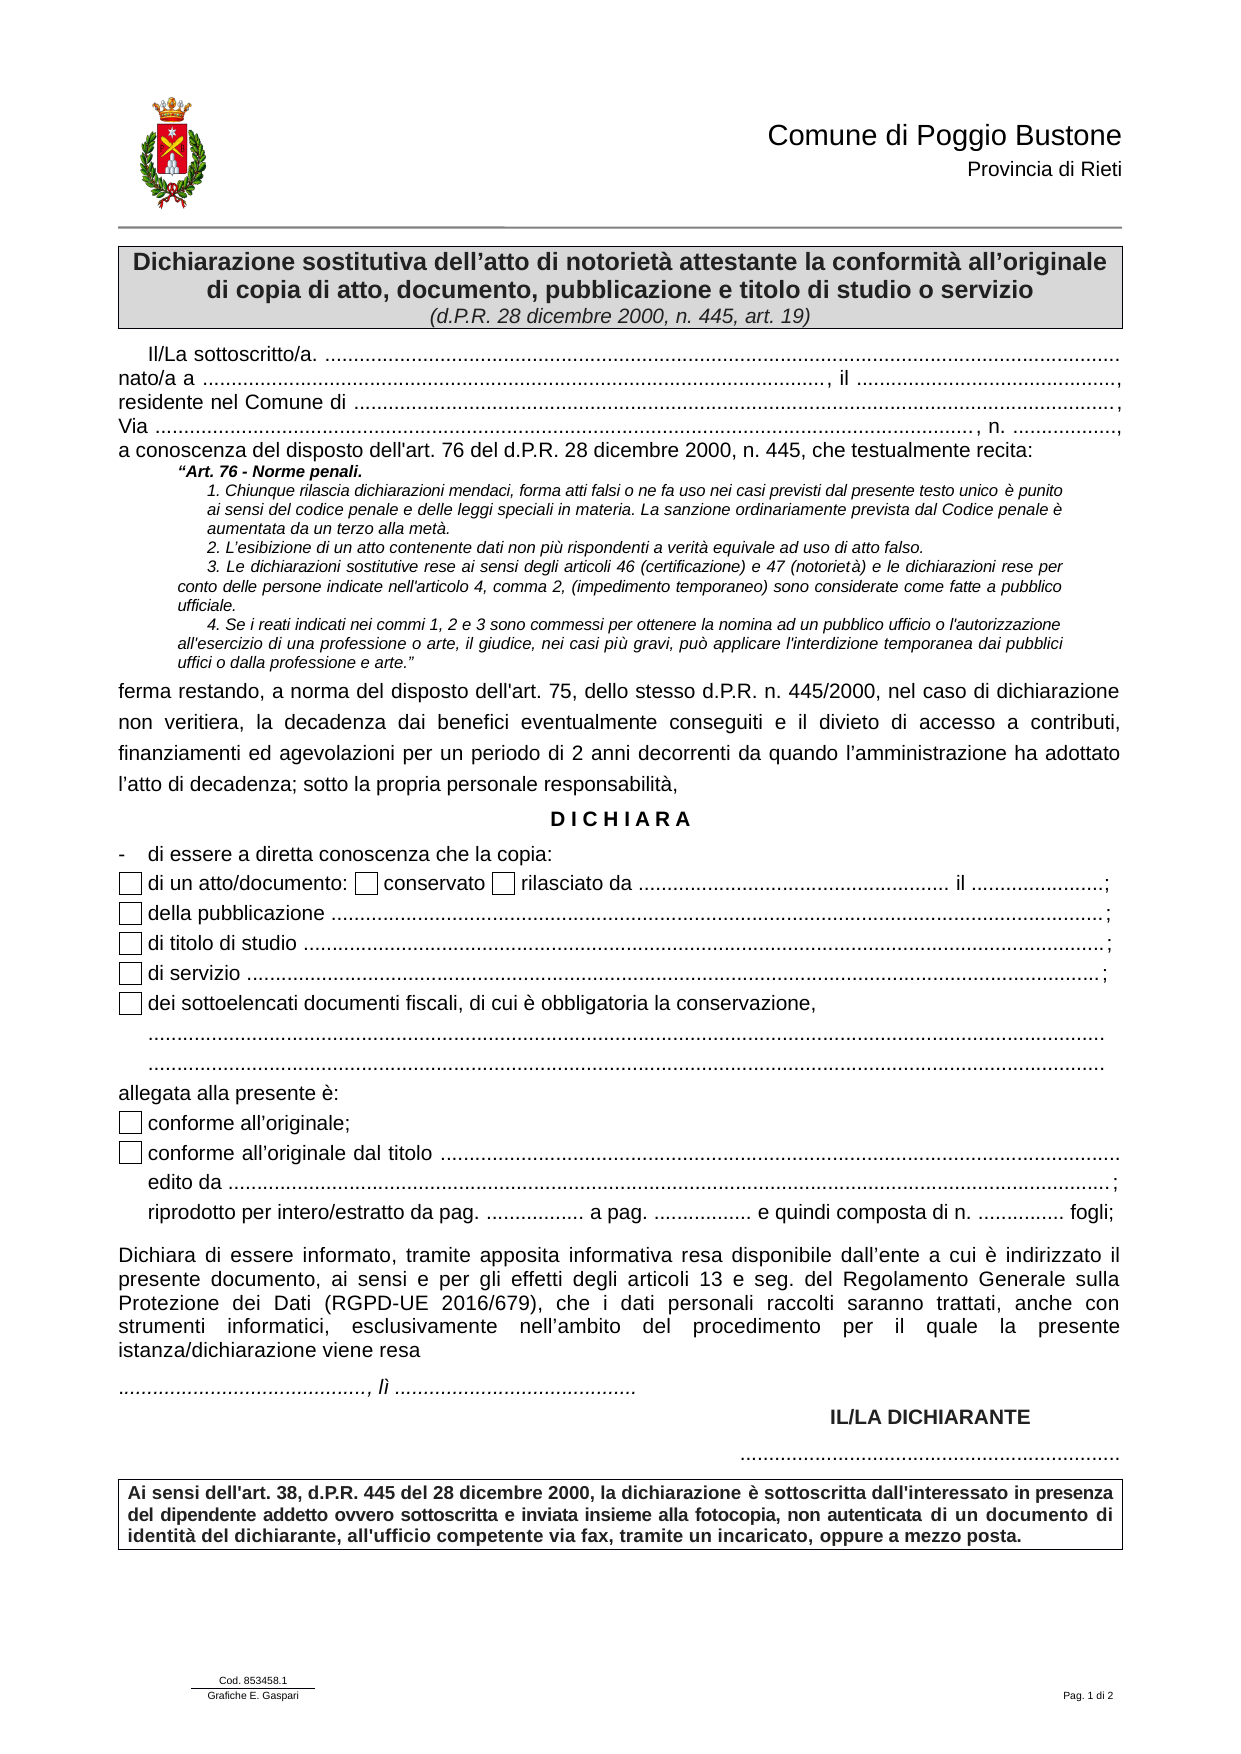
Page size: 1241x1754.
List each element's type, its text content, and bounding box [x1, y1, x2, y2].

text 4. Se i reati indicati nei commi 1, 2 e 3 sono commessi per ottenere la nomina ad un pubblico ufficio o l'autorizzazione all'esercizio di una professione o arte, il giudice, nei casi più gravi, può applicare l'interdizione temporanea dai pubblici uffici o dalla professione e arte.” [177, 615, 1063, 672]
text Provincia di Rieti [224, 157, 1122, 181]
text conforme all’originale dal titolo ...................................................................................................................... edito da .........................................................................................................................................................; [118, 1140, 1122, 1194]
table_header Dichiarazione sostitutiva dell’atto di notorietà attestante la conformità all’originale di copia di atto, documento, pubblicazione e titolo di studio o servizio (d.P.R. 28 dicembre 2000, n. 445, art. 19) [119, 247, 1122, 328]
text ...................................................................................................................................................................... [118, 1021, 1122, 1045]
text ferma restando, a norma del disposto dell'art. 75, dello stesso d.P.R. n. 445/2000, nel caso di dichiarazione non veritiera, la decadenza dai benefici eventualmente conseguiti e il divieto di accesso a contributi, finanziamenti ed agevolazioni per un periodo di 2 anni decorrenti da quando l’amministrazione ha adottato l’atto di decadenza; sotto la propria personale responsabilità, [118, 678, 1122, 796]
text di titolo di studio ...........................................................................................................................................; [118, 931, 1122, 955]
text 2. L’esibizione di un atto contenente dati non più rispondenti a verità equivale ad uso di atto falso. [177, 538, 1063, 557]
text ..........................................., lì .......................................... [118, 1375, 1122, 1399]
text della pubblicazione ......................................................................................................................................; [118, 901, 1122, 925]
text - di essere a diretta conoscenza che la copia: [118, 841, 1122, 865]
text IL/LA DICHIARANTE [738, 1405, 1122, 1429]
text “Art. 76 - Norme penali. [177, 461, 1063, 481]
text 3. Le dichiarazioni sostitutive rese ai sensi degli articoli 46 (certificazione) e 47 (notorietà) e le dichiarazioni rese per conto delle persone indicate nell'articolo 4, comma 2, (impedimento temporaneo) sono considerate come fatte a pubblico ufficiale. [177, 557, 1063, 615]
text D I C H I A R A [118, 807, 1122, 831]
text Dichiara di essere informato, tramite apposita informativa resa disponibile dall’ente a cui è indirizzato il presente documento, ai sensi e per gli effetti degli articoli 13 e seg. del Regolamento Generale sulla Protezione dei Dati (RGPD-UE 2016/679), che i dati personali raccolti saranno trattati, anche con strumenti informatici, esclusivamente nell’ambito del procedimento per il quale la presente istanza/dichiarazione viene resa [118, 1242, 1122, 1362]
picture [122, 87, 224, 219]
text Comune di Poggio Bustone [224, 118, 1122, 152]
text dei sottoelencati documenti fiscali, di cui è obbligatoria la conservazione, [118, 991, 1122, 1015]
text riprodotto per intero/estratto da pag. ................. a pag. ................. e quindi composta di n. ............... fogli; [118, 1200, 1122, 1224]
text di servizio ....................................................................................................................................................; [118, 961, 1122, 985]
text .................................................................. [738, 1441, 1122, 1464]
text ...................................................................................................................................................................... [118, 1051, 1122, 1074]
text Il/La sottoscritto/a. .......................................................................................................................................... nato/a a ............................................................................................................, il ............................................., residente nel Comune di ...................................................................................................................................., Via .............................................................................................................................................., n. .................., a conoscenza del disposto dell'art. 76 del d.P.R. 28 dicembre 2000, n. 445, che testualmente recita: [118, 342, 1122, 461]
text 1. Chiunque rilascia dichiarazioni mendaci, forma atti falsi o ne fa uso nei casi previsti dal presente testo unico è punito ai sensi del codice penale e delle leggi speciali in materia. La sanzione ordinariamente prevista dal Codice penale è aumentata da un terzo alla metà. [207, 481, 1063, 538]
table_header Ai sensi dell'art. 38, d.P.R. 445 del 28 dicembre 2000, la dichiarazione è sottoscritta dall'interessato in presenza del dipendente addetto ovvero sottoscritta e inviata insieme alla fotocopia, non autenticata di un documento di identità del dichiarante, all'ufficio competente via fax, tramite un incaricato, oppure a mezzo posta. [119, 1480, 1122, 1549]
text conforme all’originale; [118, 1110, 1122, 1134]
text allegata alla presente è: [118, 1081, 1122, 1104]
text di un atto/documento: conservato rilasciato da ...................................................... il .......................; [118, 871, 1122, 895]
